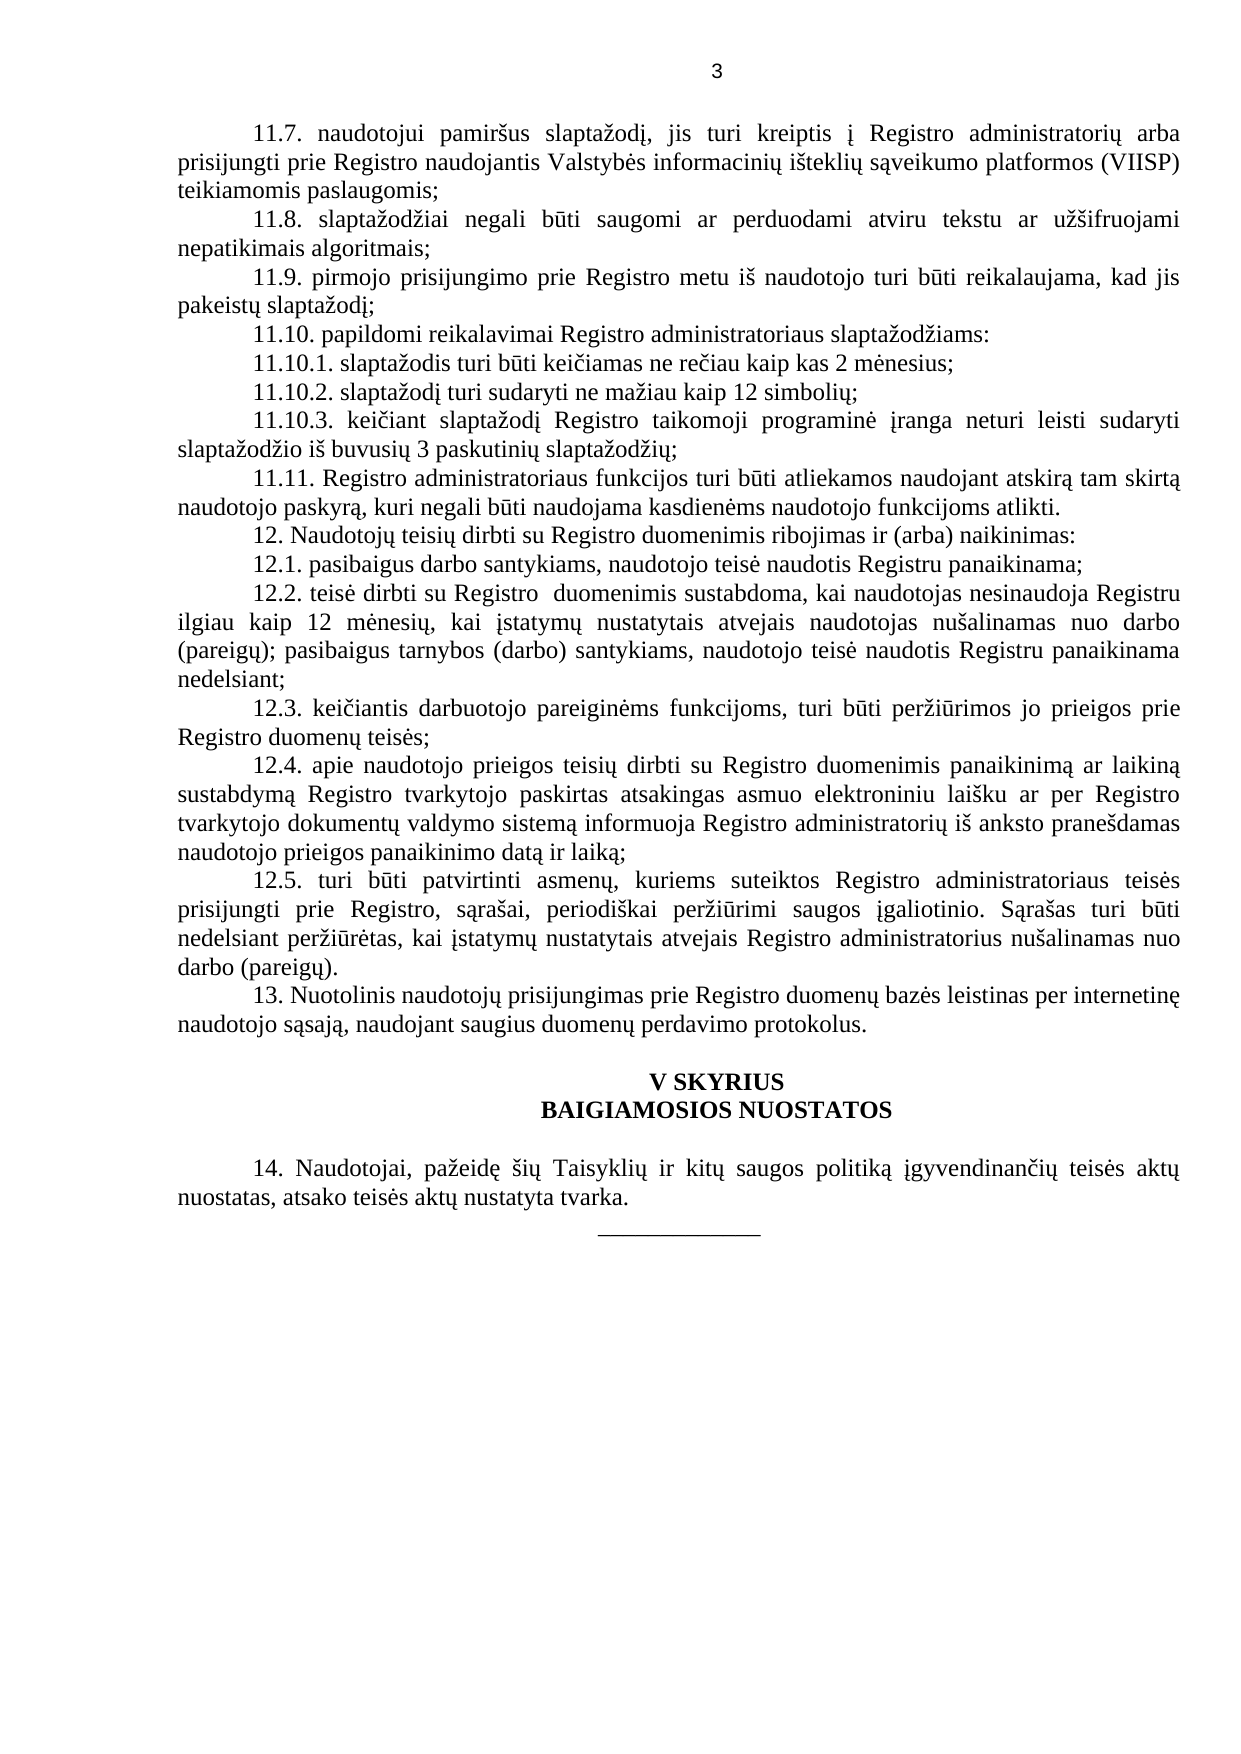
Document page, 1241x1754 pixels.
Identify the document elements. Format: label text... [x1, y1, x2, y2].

text 11.8. slaptažodžiai negali būti saugomi ar perduodami atviru tekstu ar užšifruojami nepatikimais algoritmais; [177, 204, 1181, 262]
text 12.1. pasibaigus darbo santykiams, naudotojo teisė naudotis Registru panaikinama; [177, 549, 1181, 578]
text 11.10. papildomi reikalavimai Registro administratoriaus slaptažodžiams: [177, 319, 1181, 348]
text 11.10.2. slaptažodį turi sudaryti ne mažiau kaip 12 simbolių; [177, 377, 1181, 406]
text 11.9. pirmojo prisijungimo prie Registro metu iš naudotojo turi būti reikalaujama, kad jis pakeistų slaptažodį; [177, 262, 1181, 319]
text 12.4. apie naudotojo prieigos teisių dirbti su Registro duomenimis panaikinimą ar laikiną sustabdymą Registro tvarkytojo paskirtas atsakingas asmuo elektroniniu laišku ar per Registro tvarkytojo dokumentų valdymo sistemą informuoja Registro administratorių iš anksto pranešdamas naudotojo prieigos panaikinimo datą ir laiką; [177, 751, 1181, 866]
text 11.10.1. slaptažodis turi būti keičiamas ne rečiau kaip kas 2 mėnesius; [177, 348, 1181, 377]
text _____________ [177, 1211, 1181, 1239]
text 11.10.3. keičiant slaptažodį Registro taikomoji programinė įranga neturi leisti sudaryti slaptažodžio iš buvusių 3 paskutinių slaptažodžių; [177, 406, 1181, 463]
text BAIGIAMOSIOS NUOSTATOS [177, 1096, 1181, 1124]
text 13. Nuotolinis naudotojų prisijungimas prie Registro duomenų bazės leistinas per internetinę naudotojo sąsają, naudojant saugius duomenų perdavimo protokolus. [177, 981, 1181, 1038]
text 12.3. keičiantis darbuotojo pareiginėms funkcijoms, turi būti peržiūrimos jo prieigos prie Registro duomenų teisės; [177, 693, 1181, 751]
text 12.5. turi būti patvirtinti asmenų, kuriems suteiktos Registro administratoriaus teisės prisijungti prie Registro, sąrašai, periodiškai peržiūrimi saugos įgaliotinio. Sąrašas turi būti nedelsiant peržiūrėtas, kai įstatymų nustatytais atvejais Registro administratorius nušalinamas nuo darbo (pareigų). [177, 866, 1181, 981]
text 14. Naudotojai, pažeidę šių Taisyklių ir kitų saugos politiką įgyvendinančių teisės aktų nuostatas, atsako teisės aktų nustatyta tvarka. [177, 1153, 1181, 1211]
text V SKYRIUS [177, 1067, 1181, 1096]
text 12. Naudotojų teisių dirbti su Registro duomenimis ribojimas ir (arba) naikinimas: [177, 521, 1181, 549]
text 11.7. naudotojui pamiršus slaptažodį, jis turi kreiptis į Registro administratorių arba prisijungti prie Registro naudojantis Valstybės informacinių išteklių sąveikumo platformos (VIISP) teikiamomis paslaugomis; [177, 118, 1181, 204]
text 12.2. teisė dirbti su Registro duomenimis sustabdoma, kai naudotojas nesinaudoja Registru ilgiau kaip 12 mėnesių, kai įstatymų nustatytais atvejais naudotojas nušalinamas nuo darbo (pareigų); pasibaigus tarnybos (darbo) santykiams, naudotojo teisė naudotis Registru panaikinama nedelsiant; [177, 578, 1181, 693]
text 11.11. Registro administratoriaus funkcijos turi būti atliekamos naudojant atskirą tam skirtą naudotojo paskyrą, kuri negali būti naudojama kasdienėms naudotojo funkcijoms atlikti. [177, 463, 1181, 521]
